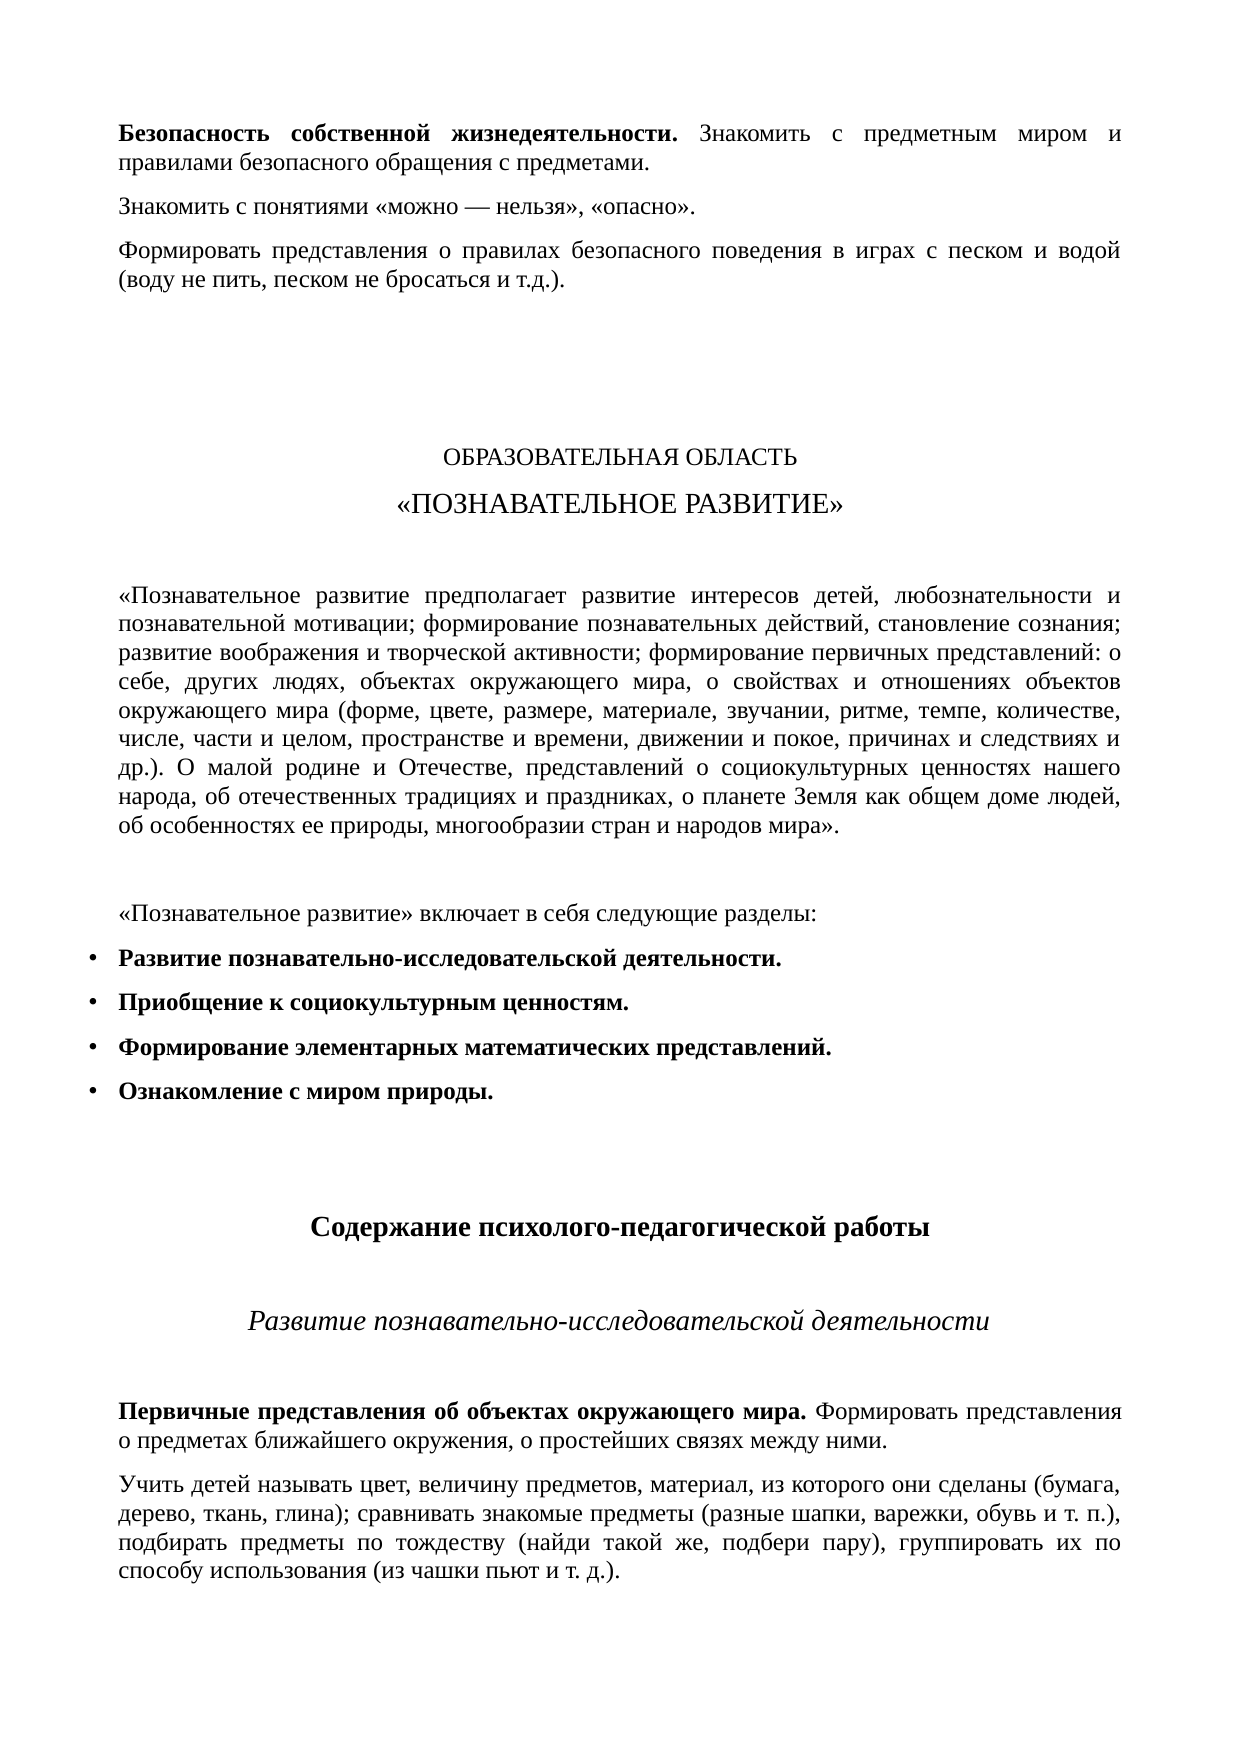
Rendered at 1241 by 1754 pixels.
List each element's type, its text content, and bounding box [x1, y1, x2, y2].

text Развитие познавательно-исследовательской деятельности [118, 1303, 1122, 1336]
list Приобщение к социокультурным ценностям. [118, 987, 1122, 1016]
text Первичные представления об объектах окружающего мира. Формировать представления о предметах ближайшего окружения, о простейших связях между ними. [118, 1396, 1122, 1454]
text Знакомить с понятиями «можно — нельзя», «опасно». [118, 191, 1122, 220]
text «ПОЗНАВАТЕЛЬНОЕ РАЗВИТИЕ» [118, 486, 1122, 520]
text «Познавательное развитие» включает в себя следующие разделы: [118, 898, 1122, 927]
text Формировать представления о правилах безопасного поведения в играх с песком и водой (воду не пить, песком не бросаться и т.д.). [118, 236, 1122, 293]
text Безопасность собственной жизнедеятельности. Знакомить с предметным миром и правилами безопасного обращения с предметами. [118, 118, 1122, 176]
list Развитие познавательно-исследовательской деятельности. [118, 943, 1122, 972]
text Содержание психолого-педагогической работы [118, 1209, 1122, 1243]
text Учить детей называть цвет, величину предметов, материал, из которого они сделаны (бумага, дерево, ткань, глина); сравнивать знакомые предметы (разные шапки, варежки, обувь и т. п.), подбирать предметы по тождеству (найди такой же, подбери пару), группировать их по способу использования (из чашки пьют и т. д.). [118, 1469, 1122, 1584]
text ОБРАЗОВАТЕЛЬНАЯ ОБЛАСТЬ [118, 442, 1122, 471]
list Формирование элементарных математических представлений. [118, 1032, 1122, 1060]
list Ознакомление с миром природы. [118, 1076, 1122, 1105]
text «Познавательное развитие предполагает развитие интересов детей, любознательности и познавательной мотивации; формирование познавательных действий, становление сознания; развитие воображения и творческой активности; формирование первичных представлений: о себе, других людях, объектах окружающего мира, о свойствах и отношениях объектов окружающего мира (форме, цвете, размере, материале, звучании, ритме, темпе, количестве, числе, части и целом, пространстве и времени, движении и покое, причинах и следствиях и др.). О малой родине и Отечестве, представлений о социокультурных ценностях нашего народа, об отечественных традициях и праздниках, о планете Земля как общем доме людей, об особенностях ее природы, многообразии стран и народов мира». [118, 580, 1122, 838]
